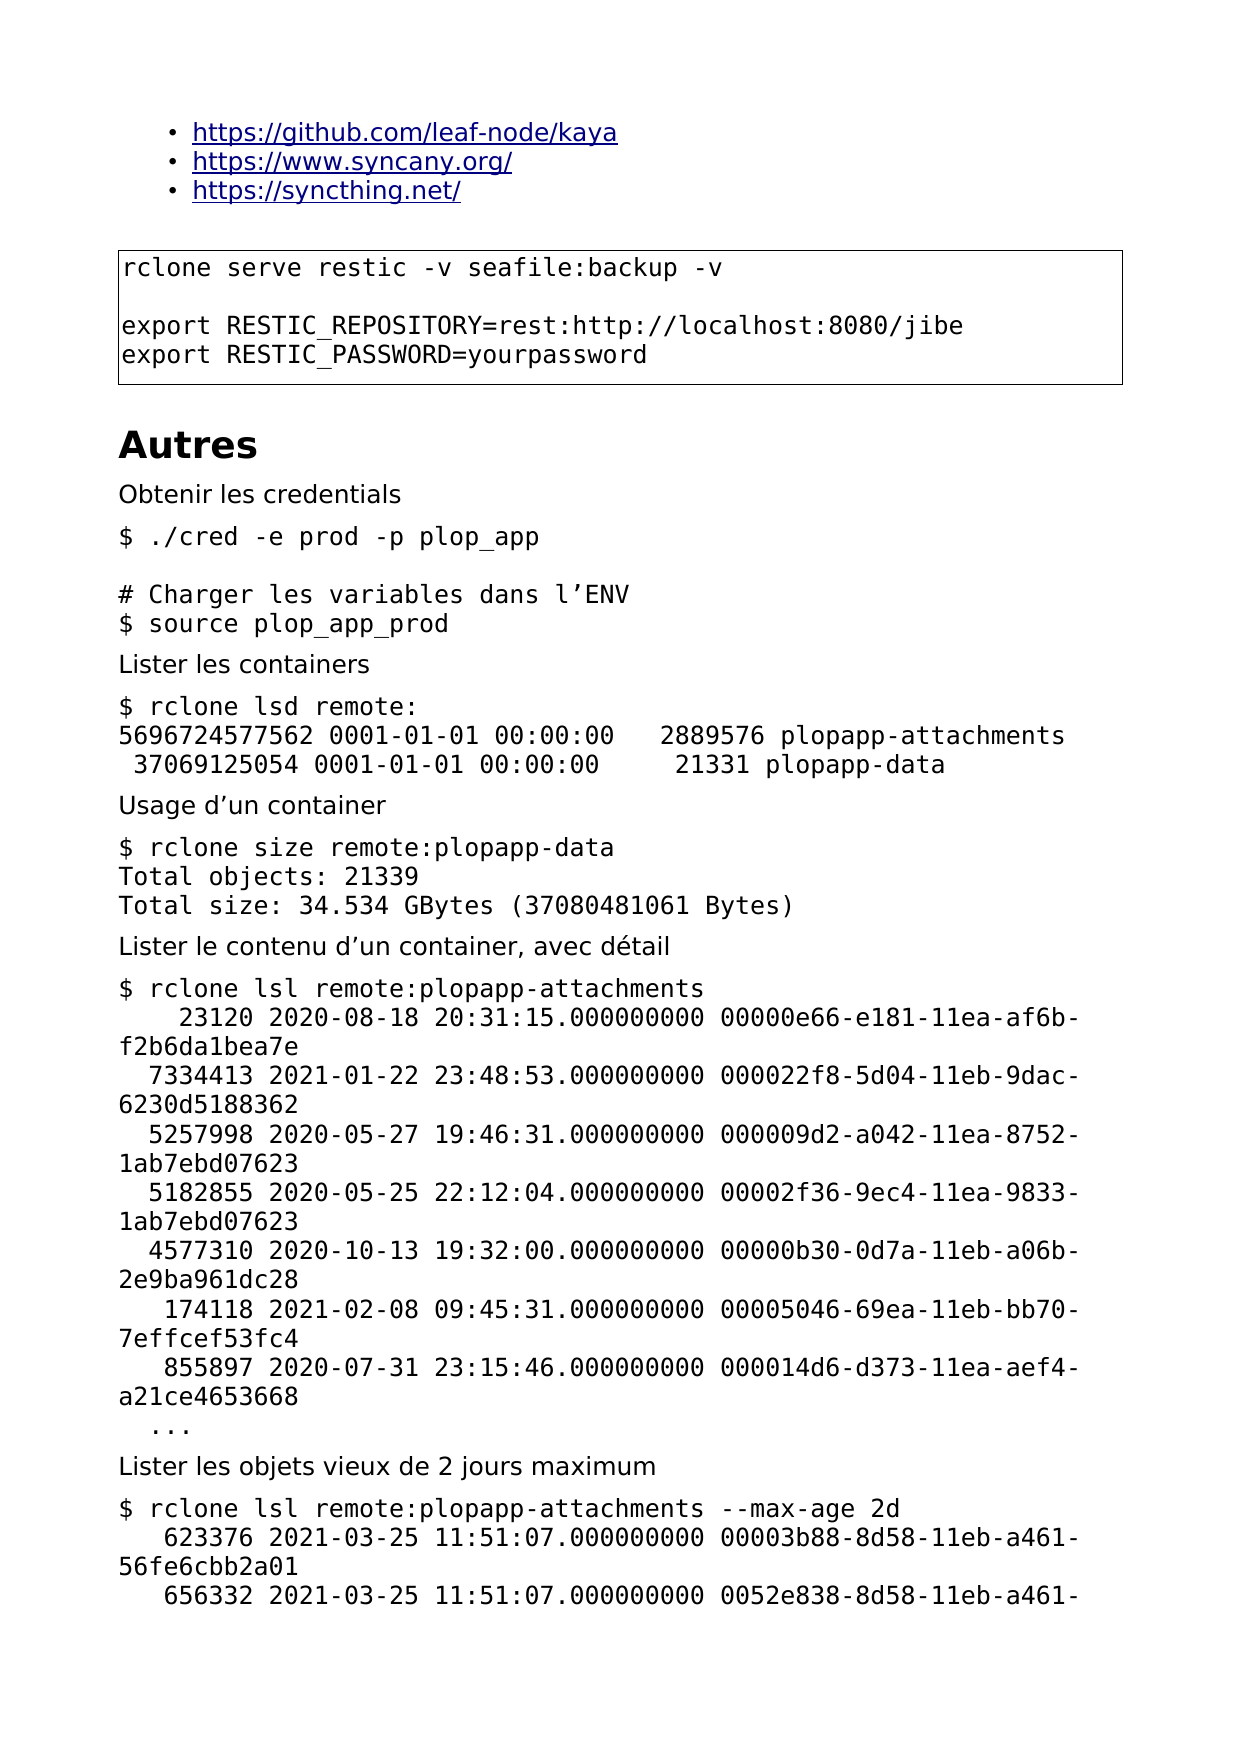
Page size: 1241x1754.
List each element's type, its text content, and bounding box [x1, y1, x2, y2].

list https://github.com/leaf-node/kaya [177, 118, 1122, 147]
list https://syncthing.net/ [177, 176, 1122, 206]
text Usage d’un container [118, 791, 1122, 821]
text Lister le contenu d’un container, avec détail [118, 932, 1122, 961]
subtitle Autres [118, 424, 1122, 468]
text $ rclone lsl remote:plopapp-attachments --max-age 2d 623376 2021-03-25 11:51:07.000000000 00003b88-8d58-11eb-a461-56fe6cbb2a01 656332 2021-03-25 11:51:07.000000000 0052e838-8d58-11eb-a461- [118, 1494, 1122, 1611]
text Lister les containers [118, 650, 1122, 679]
table_header rclone serve restic -v seafile:backup -v export RESTIC_REPOSITORY=rest:http://localhost:8080/jibe export RESTIC_PASSWORD=yourpassword [119, 251, 1122, 384]
text $ ./cred -e prod -p plop_app # Charger les variables dans l’ENV $ source plop_app_prod [118, 522, 1122, 639]
text $ rclone size remote:plopapp-data Total objects: 21339 Total size: 34.534 GBytes (37080481061 Bytes) [118, 833, 1122, 921]
list https://www.syncany.org/ [177, 147, 1122, 176]
text Obtenir les credentials [118, 480, 1122, 509]
text Lister les objets vieux de 2 jours maximum [118, 1452, 1122, 1482]
text $ rclone lsl remote:plopapp-attachments 23120 2020-08-18 20:31:15.000000000 00000e66-e181-11ea-af6b-f2b6da1bea7e 7334413 2021-01-22 23:48:53.000000000 000022f8-5d04-11eb-9dac-6230d5188362 5257998 2020-05-27 19:46:31.000000000 000009d2-a042-11ea-8752-1ab7ebd07623 5182855 2020-05-25 22:12:04.000000000 00002f36-9ec4-11ea-9833-1ab7ebd07623 4577310 2020-10-13 19:32:00.000000000 00000b30-0d7a-11eb-a06b-2e9ba961dc28 174118 2021-02-08 09:45:31.000000000 00005046-69ea-11eb-bb70-7effcef53fc4 855897 2020-07-31 23:15:46.000000000 000014d6-d373-11ea-aef4-a21ce4653668 ... [118, 974, 1122, 1441]
text $ rclone lsd remote: 5696724577562 0001-01-01 00:00:00 2889576 plopapp-attachments 37069125054 0001-01-01 00:00:00 21331 plopapp-data [118, 692, 1122, 779]
